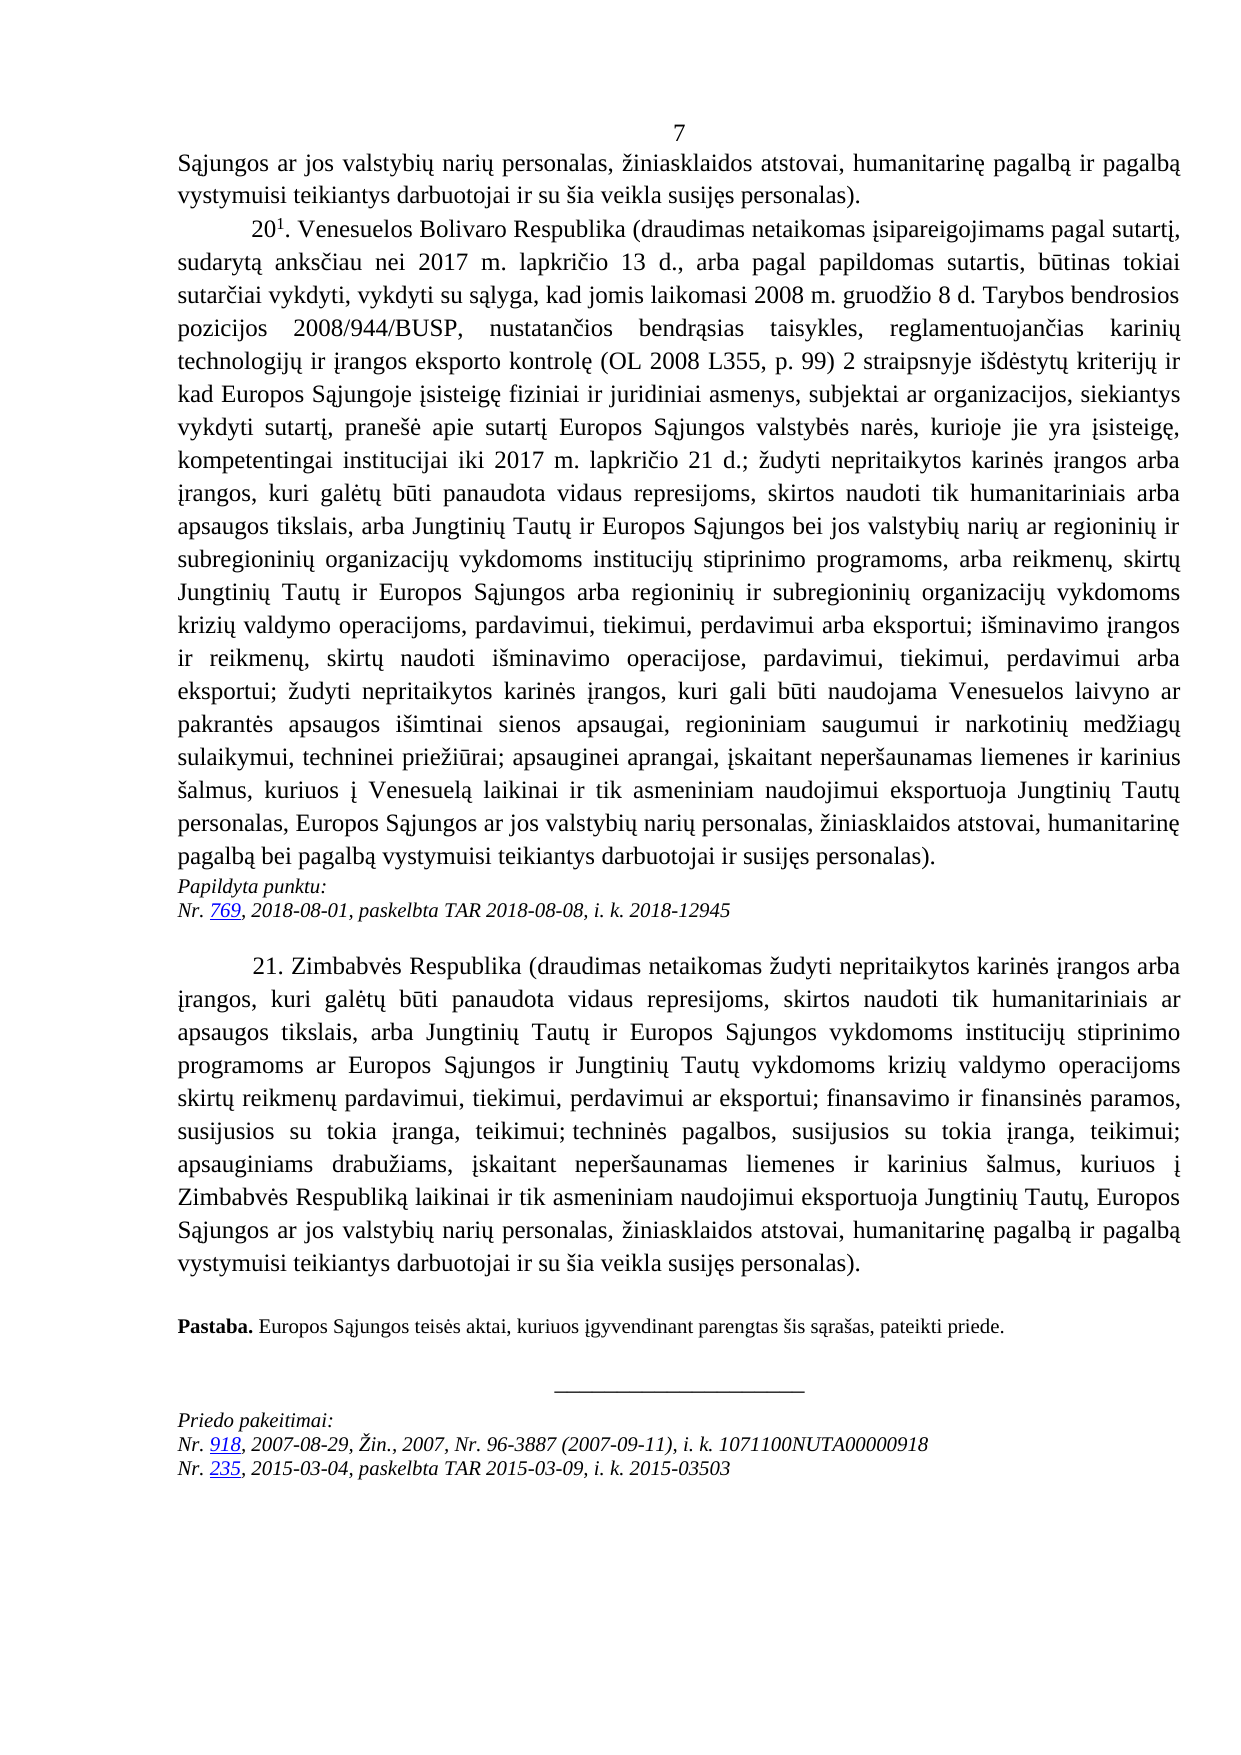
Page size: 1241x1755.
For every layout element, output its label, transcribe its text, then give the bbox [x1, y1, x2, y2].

text 21. Zimbabvės Respublika (draudimas netaikomas žudyti nepritaikytos karinės įrangos arba įrangos, kuri galėtų būti panaudota vidaus represijoms, skirtos naudoti tik humanitariniais ar apsaugos tikslais, arba Jungtinių Tautų ir Europos Sąjungos vykdomoms institucijų stiprinimo programoms ar Europos Sąjungos ir Jungtinių Tautų vykdomoms krizių valdymo operacijoms skirtų reikmenų pardavimui, tiekimui, perdavimui ar eksportui; finansavimo ir finansinės paramos, susijusios su tokia įranga, teikimui; techninės pagalbos, susijusios su tokia įranga, teikimui; apsauginiams drabužiams, įskaitant neperšaunamas liemenes ir karinius šalmus, kuriuos į Zimbabvės Respubliką laikinai ir tik asmeniniam naudojimui eksportuoja Jungtinių Tautų, Europos Sąjungos ar jos valstybių narių personalas, žiniasklaidos atstovai, humanitarinę pagalbą ir pagalbą vystymuisi teikiantys darbuotojai ir su šia veikla susijęs personalas). [177, 951, 1181, 1277]
text Pastaba. Europos Sąjungos teisės aktai, kuriuos įgyvendinant parengtas šis sąrašas, pateikti priede. [177, 1314, 1181, 1338]
text Nr. 769, 2018-08-01, paskelbta TAR 2018-08-08, i. k. 2018-12945 [177, 898, 1181, 922]
text Papildyta punktu: [177, 874, 1181, 898]
text Sąjungos ar jos valstybių narių personalas, žiniasklaidos atstovai, humanitarinę pagalbą ir pagalbą vystymuisi teikiantys darbuotojai ir su šia veikla susijęs personalas). [177, 148, 1181, 209]
text Priedo pakeitimai: [177, 1408, 1181, 1432]
text Nr. 918, 2007-08-29, Žin., 2007, Nr. 96-3887 (2007-09-11), i. k. 1071100NUTA00000918 [177, 1432, 1181, 1456]
text 201. Venesuelos Bolivaro Respublika (draudimas netaikomas įsipareigojimams pagal sutartį, sudarytą anksčiau nei 2017 m. lapkričio 13 d., arba pagal papildomas sutartis, būtinas tokiai sutarčiai vykdyti, vykdyti su sąlyga, kad jomis laikomasi 2008 m. gruodžio 8 d. Tarybos bendrosios pozicijos 2008/944/BUSP, nustatančios bendrąsias taisykles, reglamentuojančias karinių technologijų ir įrangos eksporto kontrolę (OL 2008 L355, p. 99) 2 straipsnyje išdėstytų kriterijų ir kad Europos Sąjungoje įsisteigę fiziniai ir juridiniai asmenys, subjektai ar organizacijos, siekiantys vykdyti sutartį, pranešė apie sutartį Europos Sąjungos valstybės narės, kurioje jie yra įsisteigę, kompetentingai institucijai iki 2017 m. lapkričio 21 d.; žudyti nepritaikytos karinės įrangos arba įrangos, kuri galėtų būti panaudota vidaus represijoms, skirtos naudoti tik humanitariniais arba apsaugos tikslais, arba Jungtinių Tautų ir Europos Sąjungos bei jos valstybių narių ar regioninių ir subregioninių organizacijų vykdomoms institucijų stiprinimo programoms, arba reikmenų, skirtų Jungtinių Tautų ir Europos Sąjungos arba regioninių ir subregioninių organizacijų vykdomoms krizių valdymo operacijoms, pardavimui, tiekimui, perdavimui arba eksportui; išminavimo įrangos ir reikmenų, skirtų naudoti išminavimo operacijose, pardavimui, tiekimui, perdavimui arba eksportui; žudyti nepritaikytos karinės įrangos, kuri gali būti naudojama Venesuelos laivyno ar pakrantės apsaugos išimtinai sienos apsaugai, regioniniam saugumui ir narkotinių medžiagų sulaikymui, techninei priežiūrai; apsauginei aprangai, įskaitant neperšaunamas liemenes ir karinius šalmus, kuriuos į Venesuelą laikinai ir tik asmeniniam naudojimui eksportuoja Jungtinių Tautų personalas, Europos Sąjungos ar jos valstybių narių personalas, žiniasklaidos atstovai, humanitarinę pagalbą bei pagalbą vystymuisi teikiantys darbuotojai ir susijęs personalas). [177, 214, 1181, 870]
text Nr. 235, 2015-03-04, paskelbta TAR 2015-03-09, i. k. 2015-03503 [177, 1456, 1181, 1480]
text –––––––––––––––––––– [177, 1375, 1181, 1403]
